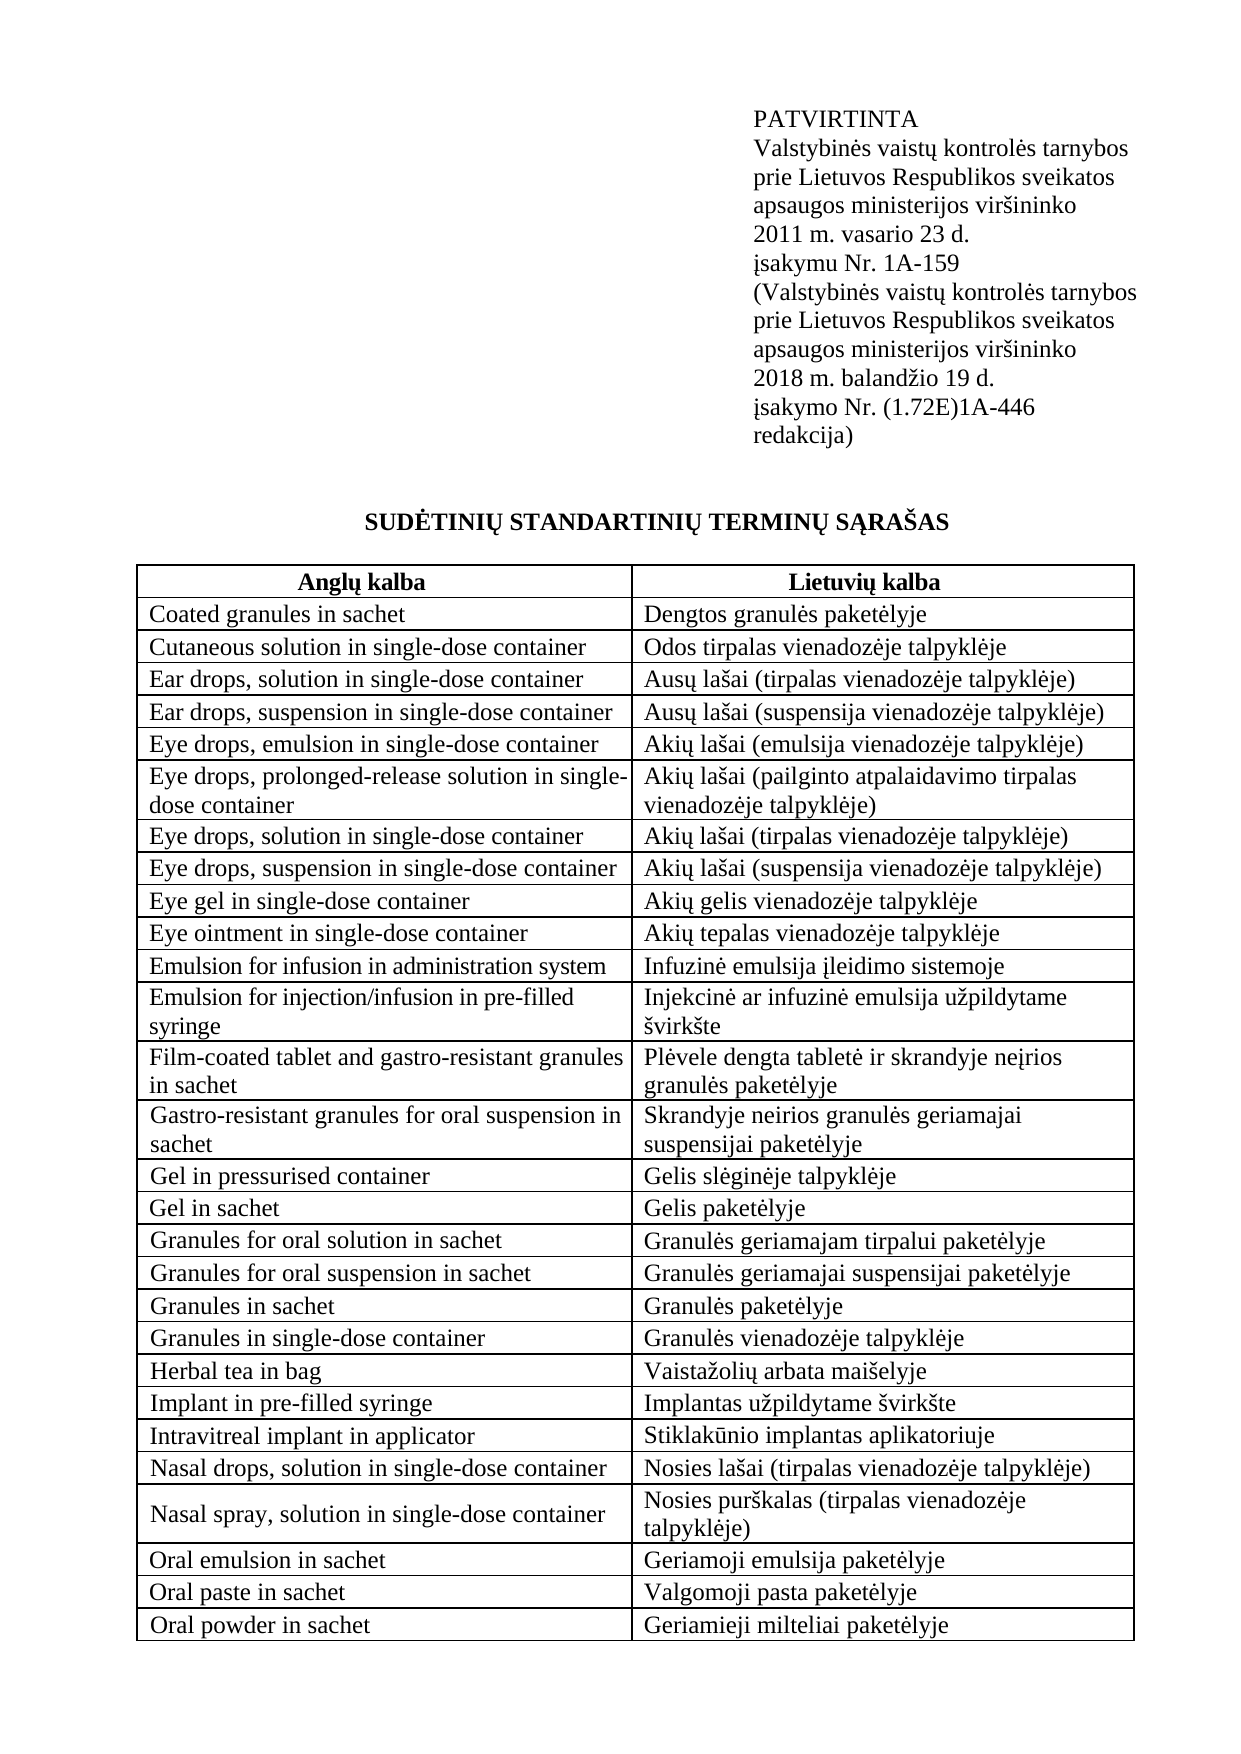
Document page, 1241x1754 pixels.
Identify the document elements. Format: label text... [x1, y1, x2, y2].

text PATVIRTINTA [753, 104, 1181, 133]
table_cell Nasal spray, solution in single-dose container [138, 1485, 631, 1542]
text 2018 m. balandžio 19 d. [753, 363, 1181, 392]
table_cell Akių lašai (emulsija vienadozėje talpyklėje) [633, 728, 1133, 759]
text redakcija) [753, 421, 1181, 449]
table_cell Emulsion for infusion in administration system [138, 950, 631, 981]
table_cell Ear drops, solution in single-dose container [138, 663, 631, 694]
table_cell Granulės geriamajai suspensijai paketėlyje [633, 1257, 1133, 1288]
table_cell Ausų lašai (suspensija vienadozėje talpyklėje) [633, 696, 1133, 727]
table_header Lietuvių kalba [633, 566, 1133, 597]
table_cell Emulsion for injection/infusion in pre-filled syringe [138, 983, 631, 1040]
table_cell Eye drops, suspension in single-dose container [138, 853, 631, 883]
table_cell Implantas užpildytame švirkšte [633, 1387, 1133, 1418]
table_cell Geriamoji emulsija paketėlyje [633, 1544, 1133, 1575]
table_cell Dengtos granulės paketėlyje [633, 598, 1133, 629]
table_cell Akių tepalas vienadozėje talpyklėje [633, 918, 1133, 948]
table_cell Vaistažolių arbata maišelyje [633, 1355, 1133, 1386]
table_cell Granules for oral solution in sachet [138, 1225, 631, 1256]
table_header Anglų kalba [138, 566, 631, 597]
table_cell Akių lašai (tirpalas vienadozėje talpyklėje) [633, 820, 1133, 851]
table_cell Granulės paketėlyje [633, 1290, 1133, 1321]
table_cell Akių lašai (suspensija vienadozėje talpyklėje) [633, 853, 1133, 883]
table_cell Eye drops, solution in single-dose container [138, 820, 631, 851]
table_cell Granules in sachet [138, 1290, 631, 1321]
table_cell Eye drops, prolonged-release solution in single-dose container [138, 761, 631, 818]
table_cell Eye ointment in single-dose container [138, 918, 631, 948]
text prie Lietuvos Respublikos sveikatos [753, 306, 1181, 334]
table_cell Granulės vienadozėje talpyklėje [633, 1322, 1133, 1353]
table_cell Gel in sachet [138, 1192, 631, 1223]
table_cell Eye gel in single-dose container [138, 885, 631, 916]
text įsakymu Nr. 1A-159 [753, 248, 1181, 277]
table_cell Ear drops, suspension in single-dose container [138, 696, 631, 727]
table_cell Akių lašai (pailginto atpalaidavimo tirpalas vienadozėje talpyklėje) [633, 761, 1133, 818]
text (Valstybinės vaistų kontrolės tarnybos [753, 277, 1181, 306]
table_cell Film-coated tablet and gastro-resistant granules in sachet [138, 1042, 631, 1099]
table_cell Valgomoji pasta paketėlyje [633, 1576, 1133, 1607]
table_cell Odos tirpalas vienadozėje talpyklėje [633, 631, 1133, 662]
table_cell Geriamieji milteliai paketėlyje [633, 1609, 1133, 1640]
table_cell Implant in pre-filled syringe [138, 1387, 631, 1418]
table_cell Intravitreal implant in applicator [138, 1420, 631, 1451]
table_cell Eye drops, emulsion in single-dose container [138, 728, 631, 759]
table_cell Granules in single-dose container [138, 1322, 631, 1353]
table_cell Gelis paketėlyje [633, 1192, 1133, 1223]
table_cell Skrandyje neirios granulės geriamajai suspensijai paketėlyje [633, 1101, 1133, 1158]
table_cell Granulės geriamajam tirpalui paketėlyje [633, 1225, 1133, 1256]
table_cell Nosies purškalas (tirpalas vienadozėje talpyklėje) [633, 1485, 1133, 1542]
table_cell Oral powder in sachet [138, 1609, 631, 1640]
table_cell Nosies lašai (tirpalas vienadozėje talpyklėje) [633, 1452, 1133, 1483]
text prie Lietuvos Respublikos sveikatos [753, 162, 1181, 191]
table_cell Gelis slėginėje talpyklėje [633, 1160, 1133, 1191]
text įsakymo Nr. (1.72E)1A-446 [753, 392, 1181, 421]
table_cell Akių gelis vienadozėje talpyklėje [633, 885, 1133, 916]
table_cell Oral paste in sachet [138, 1576, 631, 1607]
text Valstybinės vaistų kontrolės tarnybos [753, 133, 1181, 162]
table_cell Plėvele dengta tabletė ir skrandyje neįrios granulės paketėlyje [633, 1042, 1133, 1099]
text 2011 m. vasario 23 d. [753, 219, 1181, 248]
text apsaugos ministerijos viršininko [753, 191, 1181, 219]
table_cell Gastro-resistant granules for oral suspension in sachet [138, 1101, 631, 1158]
table_cell Cutaneous solution in single-dose container [138, 631, 631, 662]
text apsaugos ministerijos viršininko [753, 334, 1181, 363]
table_cell Oral emulsion in sachet [138, 1544, 631, 1575]
table_cell Herbal tea in bag [138, 1355, 631, 1386]
table_cell Stiklakūnio implantas aplikatoriuje [633, 1420, 1133, 1451]
table_cell Nasal drops, solution in single-dose container [138, 1452, 631, 1483]
table_cell Ausų lašai (tirpalas vienadozėje talpyklėje) [633, 663, 1133, 694]
table_cell Granules for oral suspension in sachet [138, 1257, 631, 1288]
text SUDĖTINIŲ STANDARTINIŲ TERMINŲ SĄRAŠAS [133, 507, 1181, 536]
table_cell Injekcinė ar infuzinė emulsija užpildytame švirkšte [633, 983, 1133, 1040]
table_cell Gel in pressurised container [138, 1160, 631, 1191]
table_cell Coated granules in sachet [138, 598, 631, 629]
table_cell Infuzinė emulsija įleidimo sistemoje [633, 950, 1133, 981]
